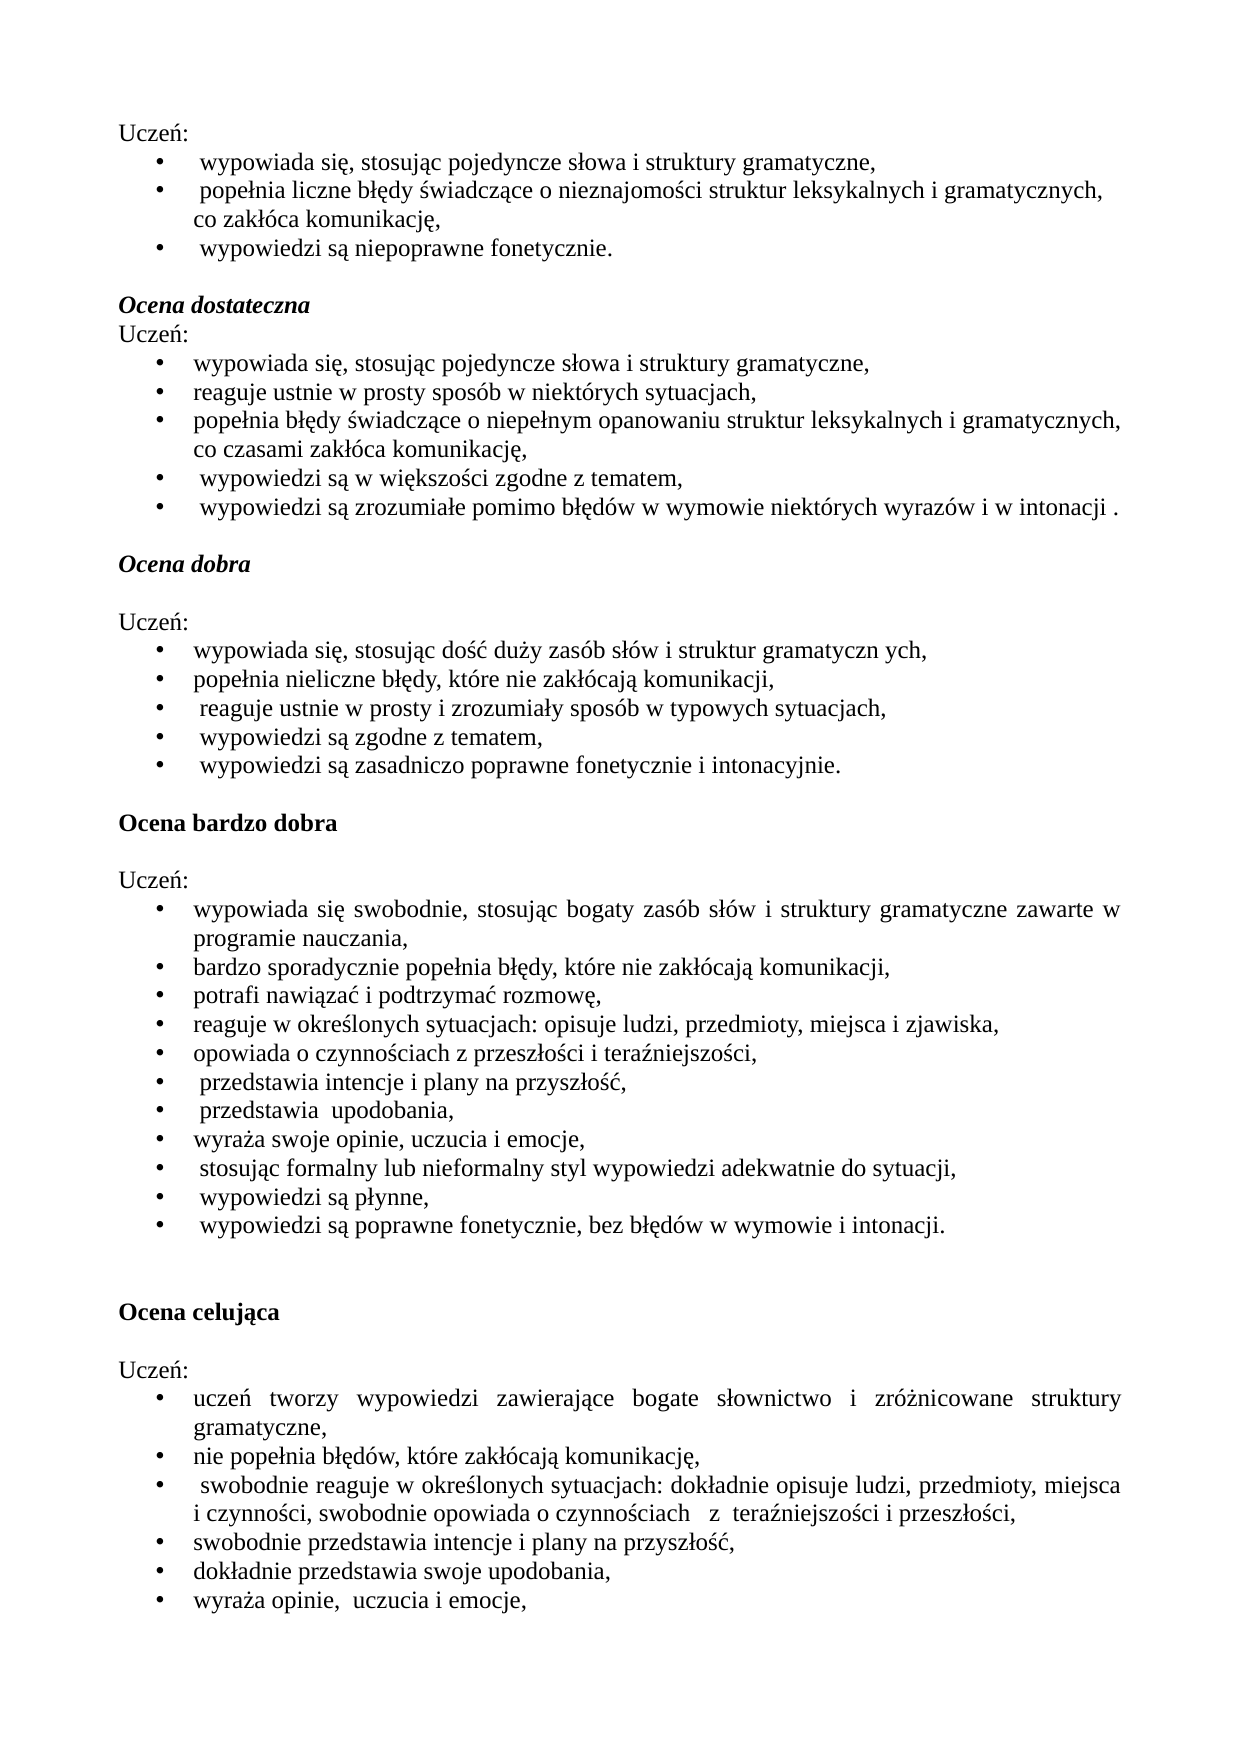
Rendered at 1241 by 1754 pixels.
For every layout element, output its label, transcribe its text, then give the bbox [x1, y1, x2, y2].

list wypowiada się swobodnie, stosując bogaty zasób słów i struktury gramatyczne zawarte w programie nauczania, [156, 894, 1122, 952]
list reaguje w określonych sytuacjach: opisuje ludzi, przedmioty, miejsca i zjawiska, [156, 1009, 1122, 1038]
list stosując formalny lub nieformalny styl wypowiedzi adekwatnie do sytuacji, [156, 1153, 1122, 1182]
list przedstawia upodobania, [156, 1096, 1122, 1124]
list popełnia nieliczne błędy, które nie zakłócają komunikacji, [156, 664, 1122, 693]
list wypowiada się, stosując pojedyncze słowa i struktury gramatyczne, [156, 348, 1122, 377]
list wypowiedzi są niepoprawne fonetycznie. [156, 233, 1122, 262]
list swobodnie przedstawia intencje i plany na przyszłość, [156, 1527, 1122, 1556]
text Uczeń: [118, 319, 1122, 348]
list wypowiada się, stosując dość duży zasób słów i struktur gramatyczn ych, [156, 636, 1122, 664]
text Ocena dostateczna [118, 291, 1122, 319]
list wypowiedzi są zrozumiałe pomimo błędów w wymowie niektórych wyrazów i w intonacji . [156, 492, 1122, 521]
list nie popełnia błędów, które zakłócają komunikację, [156, 1441, 1122, 1470]
text Uczeń: [118, 1355, 1122, 1383]
list wyraża opinie, uczucia i emocje, [156, 1585, 1122, 1613]
text Uczeń: [118, 118, 1122, 147]
list potrafi nawiązać i podtrzymać rozmowę, [156, 981, 1122, 1009]
list reaguje ustnie w prosty i zrozumiały sposób w typowych sytuacjach, [156, 693, 1122, 722]
text Ocena celująca [118, 1297, 1122, 1326]
list popełnia błędy świadczące o niepełnym opanowaniu struktur leksykalnych i gramatycznych, co czasami zakłóca komunikację, [156, 406, 1122, 463]
list wypowiedzi są zgodne z tematem, [156, 722, 1122, 751]
list bardzo sporadycznie popełnia błędy, które nie zakłócają komunikacji, [156, 952, 1122, 981]
text Ocena dobra [118, 549, 1122, 578]
list opowiada o czynnościach z przeszłości i teraźniejszości, [156, 1038, 1122, 1067]
list dokładnie przedstawia swoje upodobania, [156, 1556, 1122, 1585]
list reaguje ustnie w prosty sposób w niektórych sytuacjach, [156, 377, 1122, 406]
list wypowiada się, stosując pojedyncze słowa i struktury gramatyczne, [156, 147, 1122, 176]
list swobodnie reaguje w określonych sytuacjach: dokładnie opisuje ludzi, przedmioty, miejsca i czynności, swobodnie opowiada o czynnościach z teraźniejszości i przeszłości, [156, 1470, 1122, 1527]
text Uczeń: [118, 866, 1122, 894]
list popełnia liczne błędy świadczące o nieznajomości struktur leksykalnych i gramatycznych, co zakłóca komunikację, [156, 176, 1122, 233]
list wypowiedzi są płynne, [156, 1182, 1122, 1211]
list wypowiedzi są zasadniczo poprawne fonetycznie i intonacyjnie. [156, 751, 1122, 779]
text Ocena bardzo dobra [118, 808, 1122, 837]
list wyraża swoje opinie, uczucia i emocje, [156, 1124, 1122, 1153]
list wypowiedzi są w większości zgodne z tematem, [156, 463, 1122, 492]
text Uczeń: [118, 607, 1122, 636]
list przedstawia intencje i plany na przyszłość, [156, 1067, 1122, 1096]
list uczeń tworzy wypowiedzi zawierające bogate słownictwo i zróżnicowane struktury gramatyczne, [156, 1383, 1122, 1441]
list wypowiedzi są poprawne fonetycznie, bez błędów w wymowie i intonacji. [156, 1211, 1122, 1239]
